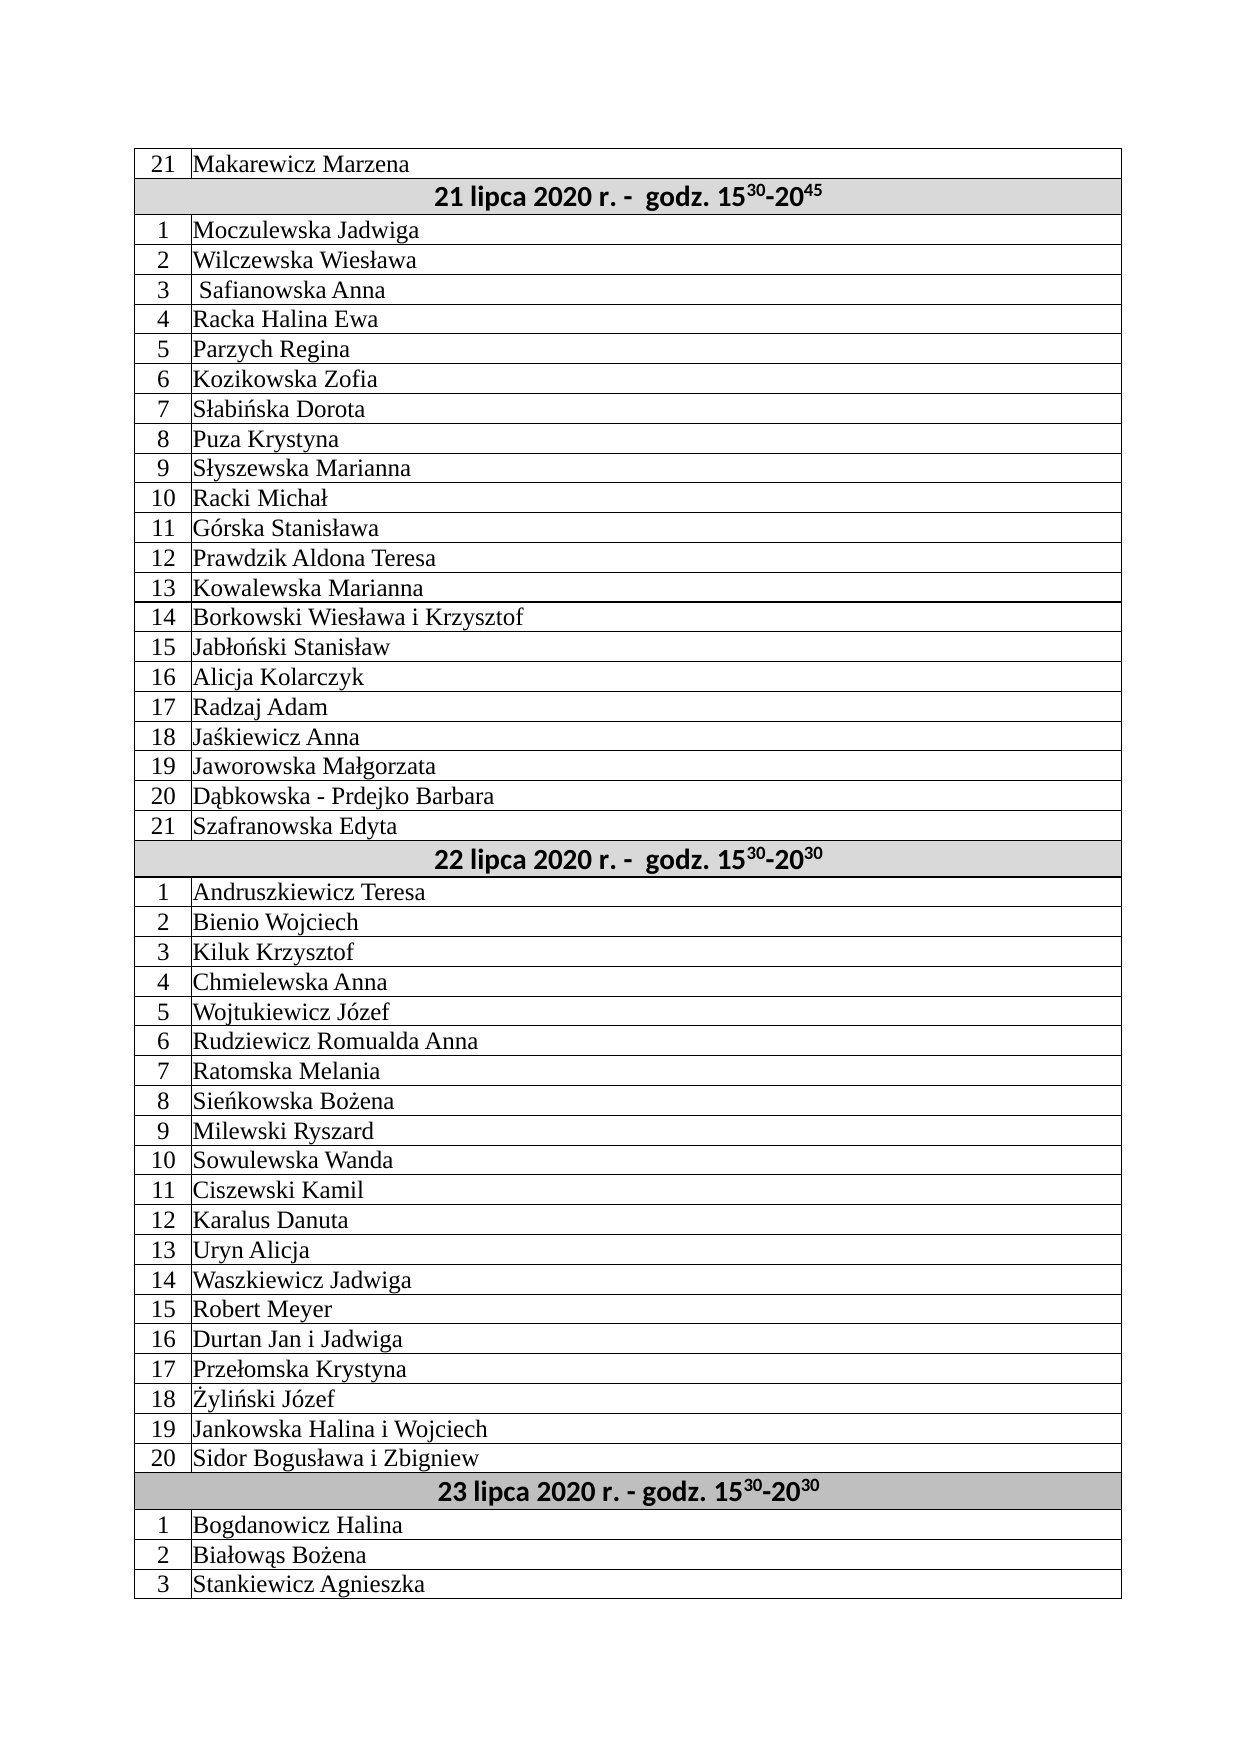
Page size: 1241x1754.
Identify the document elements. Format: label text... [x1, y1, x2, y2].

table_cell Andruszkiewicz Teresa [192, 878, 1121, 906]
table_cell Jankowska Halina i Wojciech [192, 1414, 1121, 1442]
table_cell Szafranowska Edyta [192, 811, 1121, 840]
table_cell Wojtukiewicz Józef [192, 997, 1121, 1025]
table_cell 4 [135, 305, 191, 333]
table_cell 5 [135, 334, 191, 363]
table_cell Kozikowska Zofia [192, 364, 1121, 393]
table_cell 1 [135, 215, 191, 244]
table_cell Bienio Wojciech [192, 907, 1121, 936]
table_cell Rudziewicz Romualda Anna [192, 1026, 1121, 1055]
table_cell Ratomska Melania [192, 1056, 1121, 1085]
table_cell 4 [135, 967, 191, 996]
table_cell 11 [135, 1175, 191, 1204]
table_cell Wilczewska Wiesława [192, 245, 1121, 274]
table_cell Parzych Regina [192, 334, 1121, 363]
table_cell Jaworowska Małgorzata [192, 751, 1121, 780]
table_cell Racka Halina Ewa [192, 305, 1121, 333]
table_cell 5 [135, 997, 191, 1025]
table_cell Puza Krystyna [192, 424, 1121, 452]
table_cell 14 [135, 1265, 191, 1293]
table_cell 15 [135, 1295, 191, 1323]
table_cell 9 [135, 454, 191, 482]
table_cell Dąbkowska - Prdejko Barbara [192, 781, 1121, 810]
table_cell 1 [135, 1510, 191, 1539]
table_cell 10 [135, 483, 191, 512]
table_cell 16 [135, 1324, 191, 1353]
table_cell 2 [135, 1540, 191, 1568]
table_cell Kowalewska Marianna [192, 573, 1121, 601]
table_cell Prawdzik Aldona Teresa [192, 543, 1121, 572]
table_cell Radzaj Adam [192, 692, 1121, 721]
table_cell Durtan Jan i Jadwiga [192, 1324, 1121, 1353]
table_cell Słyszewska Marianna [192, 454, 1121, 482]
table_cell Sidor Bogusława i Zbigniew [192, 1444, 1121, 1472]
table_cell 13 [135, 1235, 191, 1264]
table_cell 14 [135, 603, 191, 631]
table_cell 20 [135, 781, 191, 810]
table_cell 8 [135, 1086, 191, 1115]
table_cell Jaśkiewicz Anna [192, 722, 1121, 750]
table_cell 12 [135, 1205, 191, 1234]
table_cell Ciszewski Kamil [192, 1175, 1121, 1204]
table_cell Moczulewska Jadwiga [192, 215, 1121, 244]
table_cell 21 lipca 2020 r. - godz. 1530-2045 [135, 179, 1121, 214]
table_cell Białowąs Bożena [192, 1540, 1121, 1568]
table_cell Alicja Kolarczyk [192, 662, 1121, 691]
table_cell Chmielewska Anna [192, 967, 1121, 996]
table_cell Milewski Ryszard [192, 1116, 1121, 1144]
table_cell Słabińska Dorota [192, 394, 1121, 423]
table_cell Przełomska Krystyna [192, 1354, 1121, 1383]
table_cell Karalus Danuta [192, 1205, 1121, 1234]
table_cell Racki Michał [192, 483, 1121, 512]
table_cell Jabłoński Stanisław [192, 632, 1121, 661]
table_cell 6 [135, 364, 191, 393]
table_cell Makarewicz Marzena [192, 149, 1121, 177]
table_cell 20 [135, 1444, 191, 1472]
table_cell 18 [135, 722, 191, 750]
table_cell 3 [135, 937, 191, 966]
table_cell 2 [135, 245, 191, 274]
table_cell Sowulewska Wanda [192, 1146, 1121, 1174]
table_cell Sieńkowska Bożena [192, 1086, 1121, 1115]
table_cell 1 [135, 878, 191, 906]
table_cell 21 [135, 811, 191, 840]
table_cell 10 [135, 1146, 191, 1174]
table_cell Stankiewicz Agnieszka [192, 1570, 1121, 1598]
table_cell 19 [135, 1414, 191, 1442]
table_cell 7 [135, 394, 191, 423]
table_cell Safianowska Anna [192, 275, 1121, 303]
table_cell 16 [135, 662, 191, 691]
table_cell Żyliński Józef [192, 1384, 1121, 1413]
table_cell 15 [135, 632, 191, 661]
table_cell 9 [135, 1116, 191, 1144]
table_cell 3 [135, 275, 191, 303]
table_cell 11 [135, 513, 191, 542]
table_cell Borkowski Wiesława i Krzysztof [192, 603, 1121, 631]
table_cell Górska Stanisława [192, 513, 1121, 542]
table_cell 17 [135, 1354, 191, 1383]
table_cell Robert Meyer [192, 1295, 1121, 1323]
table_cell 13 [135, 573, 191, 601]
table_cell 21 [135, 149, 191, 177]
table_cell 19 [135, 751, 191, 780]
table_cell 7 [135, 1056, 191, 1085]
table_cell Kiluk Krzysztof [192, 937, 1121, 966]
table_cell 6 [135, 1026, 191, 1055]
table_cell Bogdanowicz Halina [192, 1510, 1121, 1539]
table_cell 23 lipca 2020 r. - godz. 1530-2030 [135, 1473, 1121, 1509]
table_cell Uryn Alicja [192, 1235, 1121, 1264]
table_cell Waszkiewicz Jadwiga [192, 1265, 1121, 1293]
table_cell 18 [135, 1384, 191, 1413]
table_cell 8 [135, 424, 191, 452]
table_cell 17 [135, 692, 191, 721]
table_cell 12 [135, 543, 191, 572]
table_cell 2 [135, 907, 191, 936]
table_cell 3 [135, 1570, 191, 1598]
table_cell 22 lipca 2020 r. - godz. 1530-2030 [135, 841, 1121, 876]
